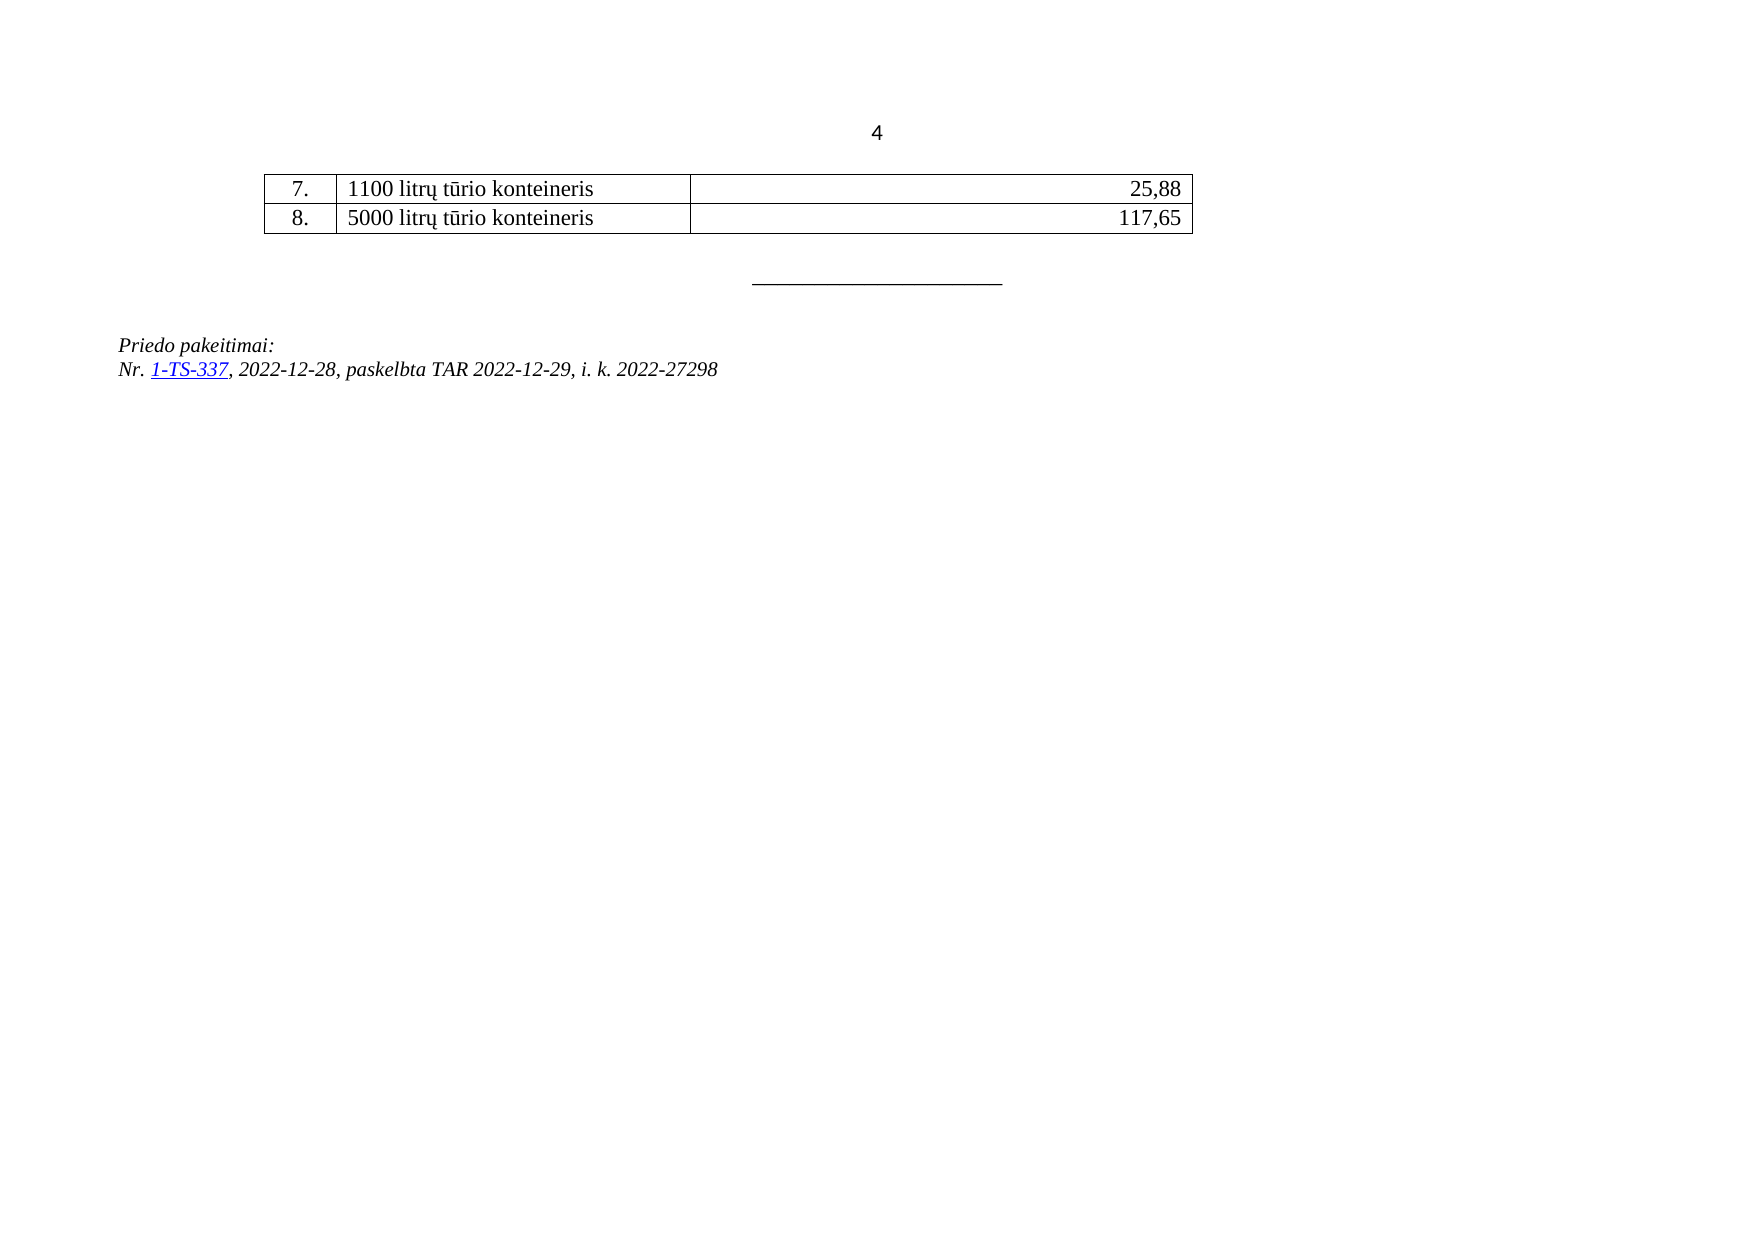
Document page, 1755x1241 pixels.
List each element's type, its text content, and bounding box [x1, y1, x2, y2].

text Priedo pakeitimai: [118, 333, 1636, 357]
table_cell 8. [265, 204, 336, 232]
table_cell 1100 litrų tūrio konteineris [337, 175, 690, 203]
table_cell 7. [265, 175, 336, 203]
text Nr. 1-TS-337, 2022-12-28, paskelbta TAR 2022-12-29, i. k. 2022-27298 [118, 357, 1636, 381]
table_cell 5000 litrų tūrio konteineris [337, 204, 690, 232]
text ____________________ [118, 259, 1636, 288]
table_cell 25,88 [691, 175, 1192, 203]
table_cell 117,65 [691, 204, 1192, 232]
